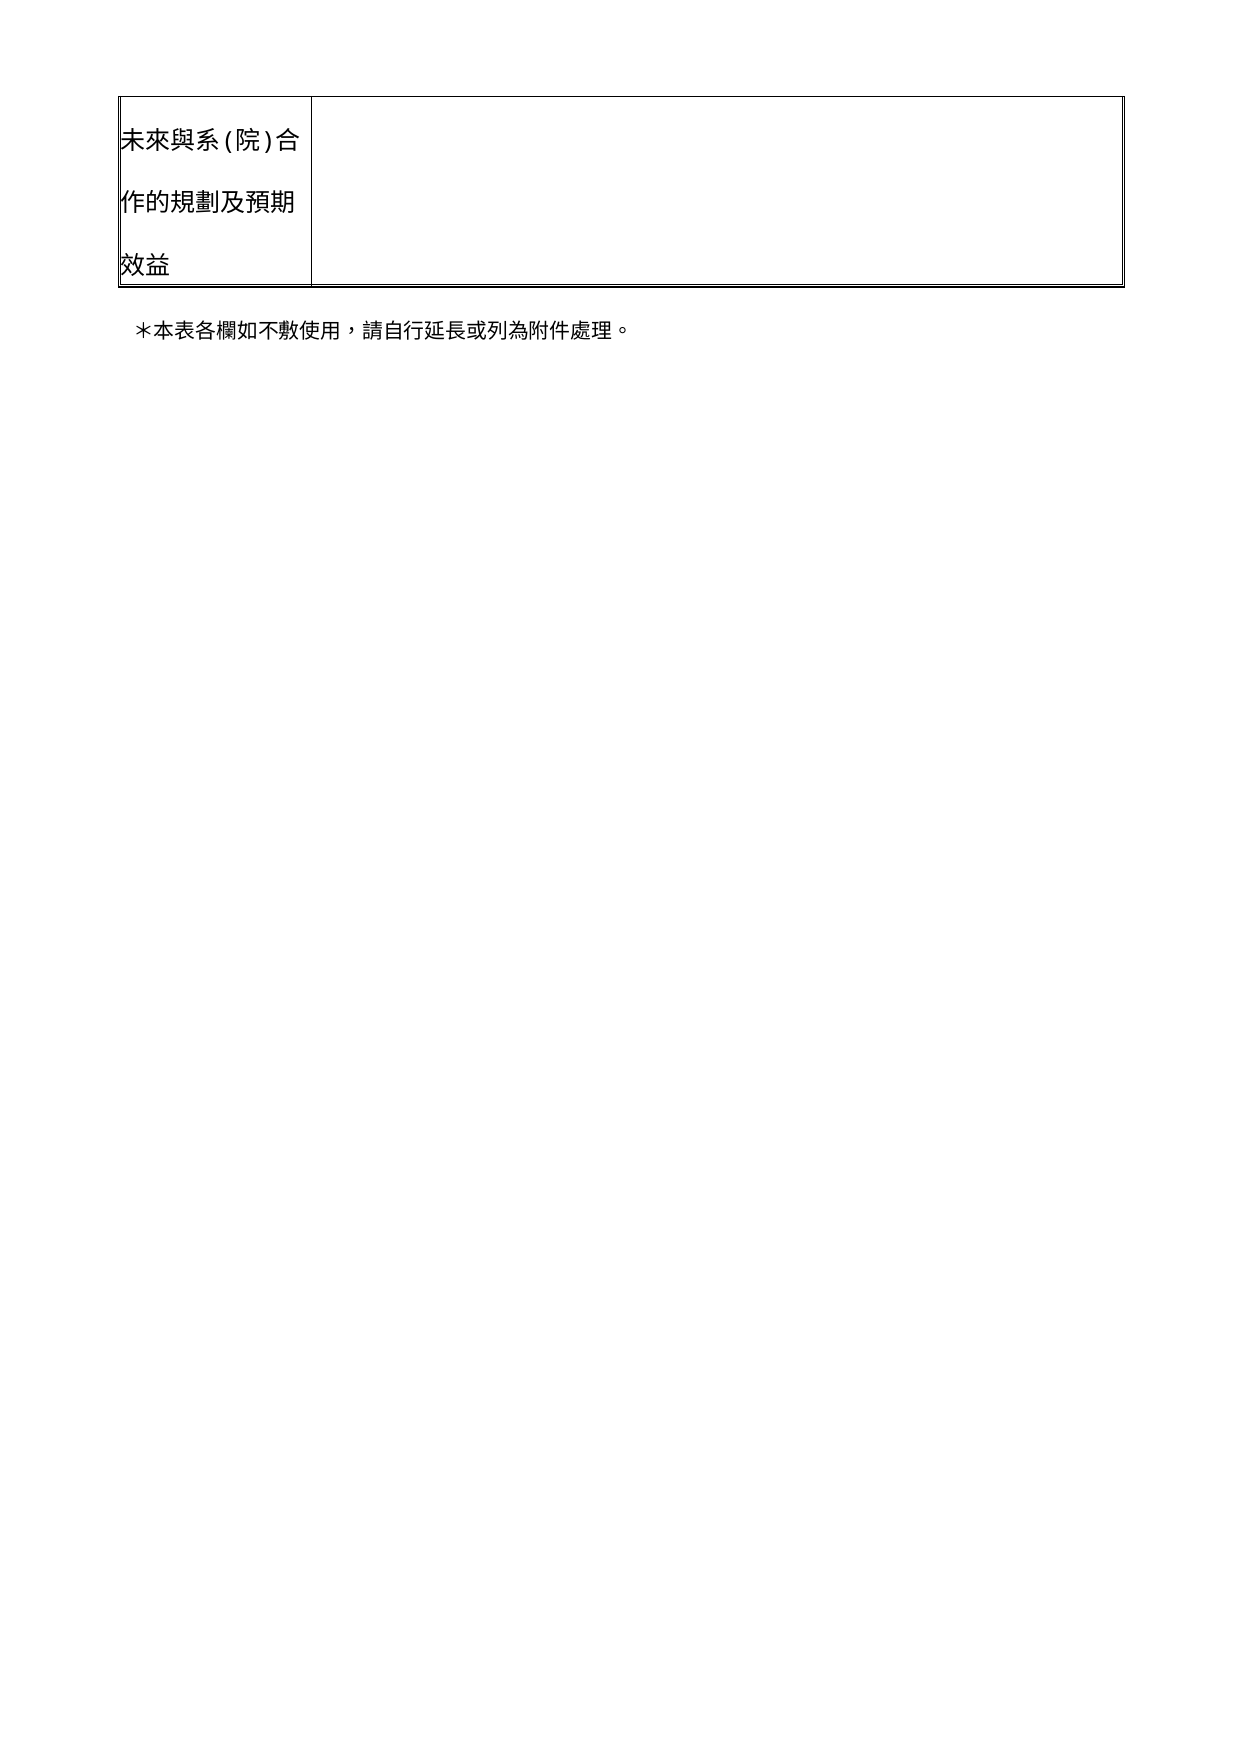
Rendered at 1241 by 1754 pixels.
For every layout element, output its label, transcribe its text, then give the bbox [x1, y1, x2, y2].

table_cell 未來與系(院)合作的規劃及預期效益 [121, 97, 311, 284]
text ＊本表各欄如不敷使用，請自行延長或列為附件處理。 [133, 287, 1157, 350]
table_cell [312, 97, 1122, 284]
